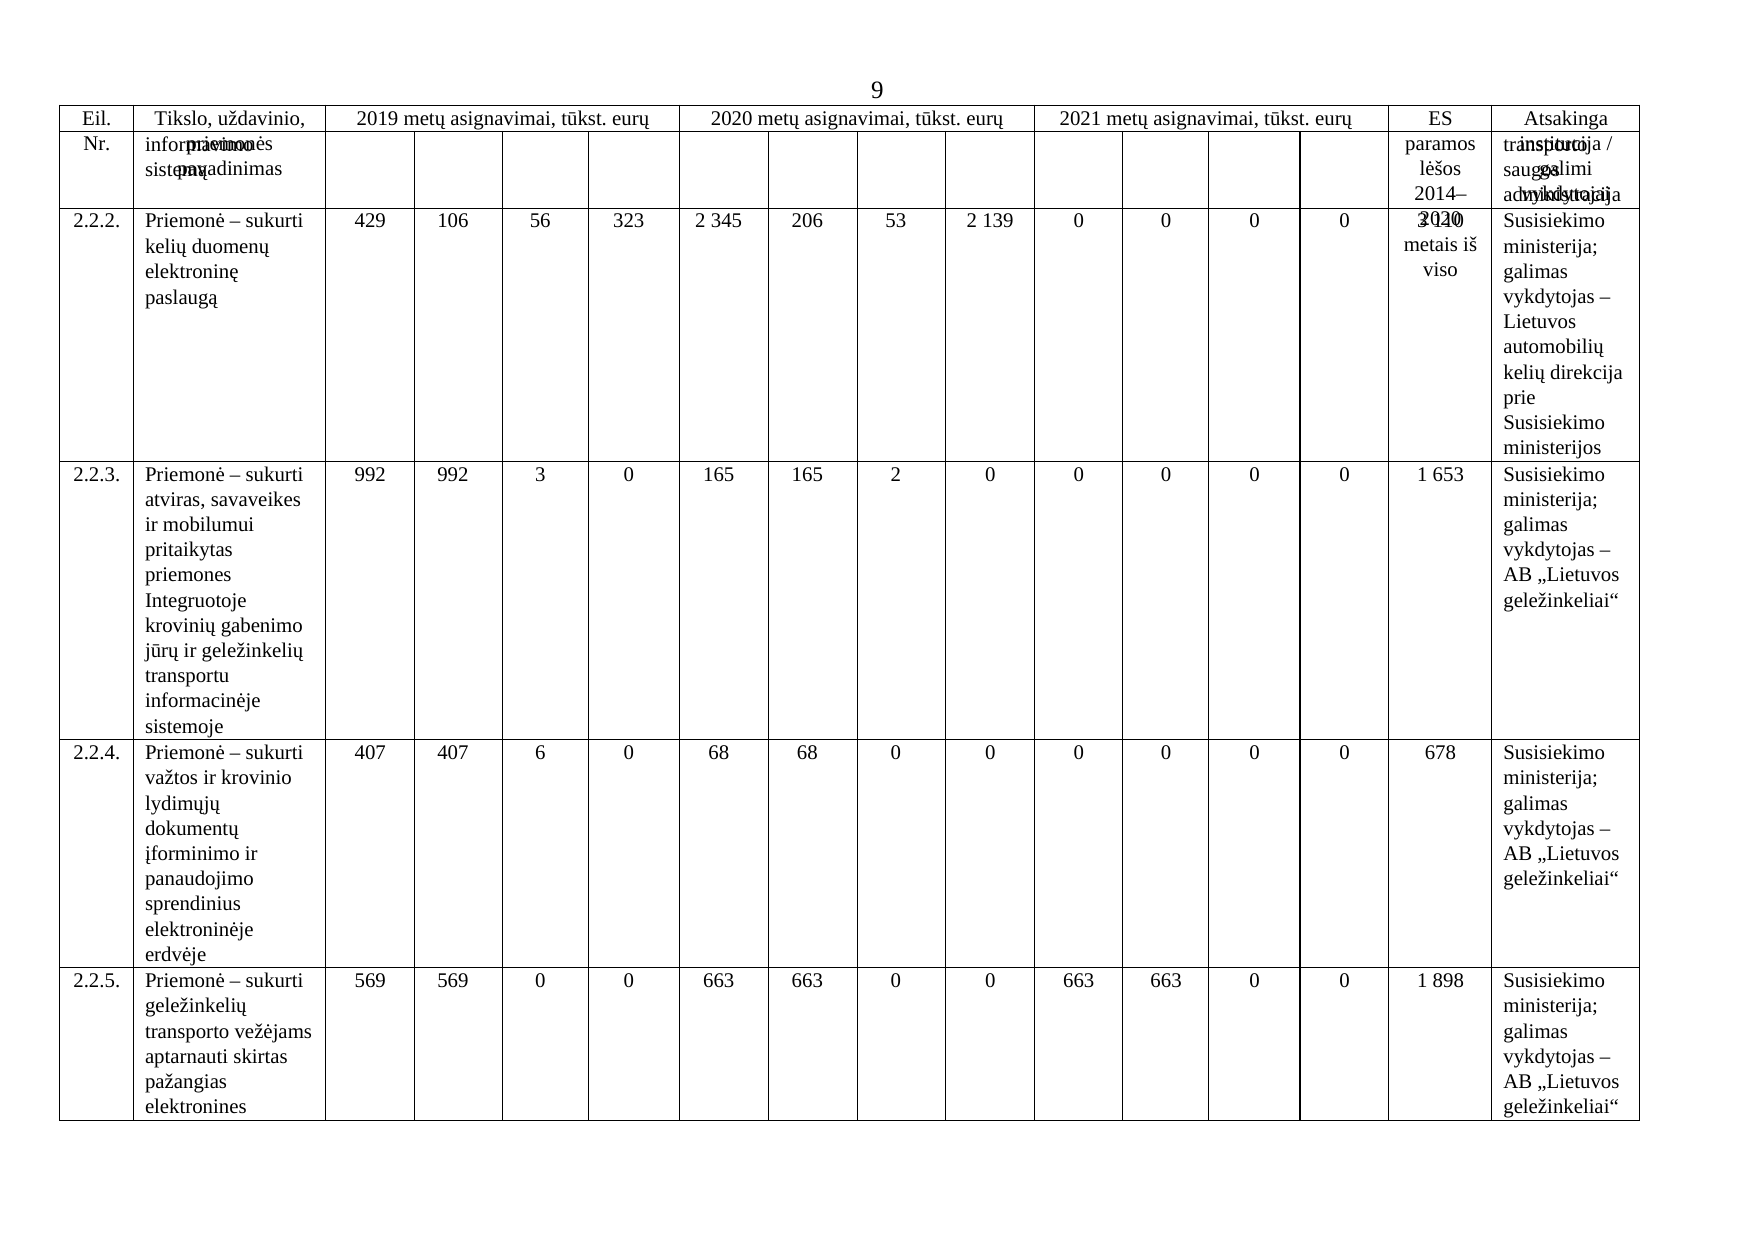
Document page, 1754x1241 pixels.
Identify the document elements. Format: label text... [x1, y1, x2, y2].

table_cell 1 898 [1389, 968, 1491, 1119]
table_cell 0 [589, 462, 679, 739]
table_cell 0 [1209, 968, 1299, 1119]
table_cell [946, 132, 1034, 207]
table_cell 0 [503, 968, 588, 1119]
table_header Tikslo, uždavinio, priemonės pavadinimas [134, 106, 325, 131]
table_cell 4 958 [1389, 132, 1491, 207]
table_cell 663 [769, 968, 857, 1119]
table_cell 106 [415, 209, 502, 461]
table_cell 0 [589, 968, 679, 1119]
table_header 2019 metų asignavimai, tūkst. eurų [326, 106, 679, 131]
table_cell Susisiekimo ministerija; galimas vykdytojas – AB „Lietuvos geležinkeliai“ [1492, 968, 1639, 1119]
table_cell 569 [415, 968, 502, 1119]
table_cell 2 [858, 462, 945, 739]
table_cell Susisiekimo ministerija; galimas vykdytojas – AB „Lietuvos geležinkeliai“ [1492, 462, 1639, 739]
table_cell 0 [858, 740, 945, 967]
table_cell [769, 132, 857, 207]
table_cell 0 [1209, 740, 1299, 967]
table_cell 0 [1123, 462, 1208, 739]
table_cell 0 [1301, 462, 1388, 739]
table_cell Priemonė – sukurti Kelių transporto veiklos elektroninių paslaugų teikimo, konsultavimo ir informavimo sistemą [134, 132, 325, 207]
table_cell 56 [503, 209, 588, 461]
table_cell 3 [503, 462, 588, 739]
table_cell 0 [858, 968, 945, 1119]
table_cell [1035, 132, 1122, 207]
table_cell 323 [589, 209, 679, 461]
table_cell 6 [503, 740, 588, 967]
table_cell 2 345 [680, 209, 768, 461]
table_cell Susisiekimo ministerija; galimas vykdytojas – AB „Lietuvos geležinkeliai“ [1492, 740, 1639, 967]
table_cell 0 [1035, 462, 1122, 739]
table_cell 2.2.4. [60, 740, 133, 967]
table_cell 2.2.3. [60, 462, 133, 739]
table_cell 1 653 [1389, 462, 1491, 739]
table_cell 2 139 [946, 209, 1034, 461]
table_cell 0 [1301, 968, 1388, 1119]
table_cell 992 [326, 462, 414, 739]
table_cell 663 [1123, 968, 1208, 1119]
table_cell 992 [415, 462, 502, 739]
table_cell 165 [769, 462, 857, 739]
table_cell 0 [946, 462, 1034, 739]
table_cell 0 [1301, 209, 1388, 461]
table_cell 0 [946, 740, 1034, 967]
table_cell [1209, 132, 1299, 207]
table_cell [589, 132, 679, 207]
table_cell 0 [946, 968, 1034, 1119]
table_cell [503, 132, 588, 207]
table_cell 0 [1123, 740, 1208, 967]
table_cell [680, 132, 768, 207]
table_header 2020 metų asignavimai, tūkst. eurų [680, 106, 1034, 131]
table_cell 569 [326, 968, 414, 1119]
table_cell Priemonė – sukurti geležinkelių transporto vežėjams aptarnauti skirtas pažangias elektronines paslaugas [134, 968, 325, 1119]
table_cell 2.2.5. [60, 968, 133, 1119]
table_cell [858, 132, 945, 207]
table_cell Susisiekimo ministerija; galimas vykdytojas – Lietuvos automobilių kelių direkcija prie Susisiekimo ministerijos [1492, 209, 1639, 461]
table_cell 2.2.2. [60, 209, 133, 461]
table_cell [415, 132, 502, 207]
table_cell 206 [769, 209, 857, 461]
table_header Eil. Nr. [60, 106, 133, 131]
table_cell 407 [415, 740, 502, 967]
table_header ES paramos lėšos 2014–2020 metais iš viso [1389, 106, 1491, 131]
table_cell 68 [769, 740, 857, 967]
table_header 2021 metų asignavimai, tūkst. eurų [1035, 106, 1388, 131]
table_cell 429 [326, 209, 414, 461]
table_cell 663 [1035, 968, 1122, 1119]
table_cell 0 [1035, 209, 1122, 461]
table_cell 407 [326, 740, 414, 967]
table_cell 0 [1301, 740, 1388, 967]
table_cell 0 [589, 740, 679, 967]
table_cell 53 [858, 209, 945, 461]
table_cell Priemonė – sukurti atviras, savaveikes ir mobilumui pritaikytas priemones Integruotoje krovinių gabenimo jūrų ir geležinkelių transportu informacinėje sistemoje [134, 462, 325, 739]
table_cell 0 [1209, 209, 1299, 461]
table_cell 678 [1389, 740, 1491, 967]
table_cell [1123, 132, 1208, 207]
table_cell Susisiekimo ministerija; galimas vykdytojas – Lietuvos transporto saugos administracija [1492, 132, 1639, 207]
table_cell [326, 132, 414, 207]
table_cell [1301, 132, 1388, 207]
table_cell 0 [1123, 209, 1208, 461]
table_cell 165 [680, 462, 768, 739]
table_cell Priemonė – sukurti važtos ir krovinio lydimųjų dokumentų įforminimo ir panaudojimo sprendinius elektroninėje erdvėje [134, 740, 325, 967]
table_cell 663 [680, 968, 768, 1119]
table_cell 2.2.1. [60, 132, 133, 207]
table_cell Priemonė – sukurti kelių duomenų elektroninę paslaugą [134, 209, 325, 461]
table_cell 0 [1209, 462, 1299, 739]
table_header Atsakinga institucija / galimi vykdytojai [1492, 106, 1639, 131]
table_cell 0 [1035, 740, 1122, 967]
table_cell 3 110 [1389, 209, 1491, 461]
table_cell 68 [680, 740, 768, 967]
